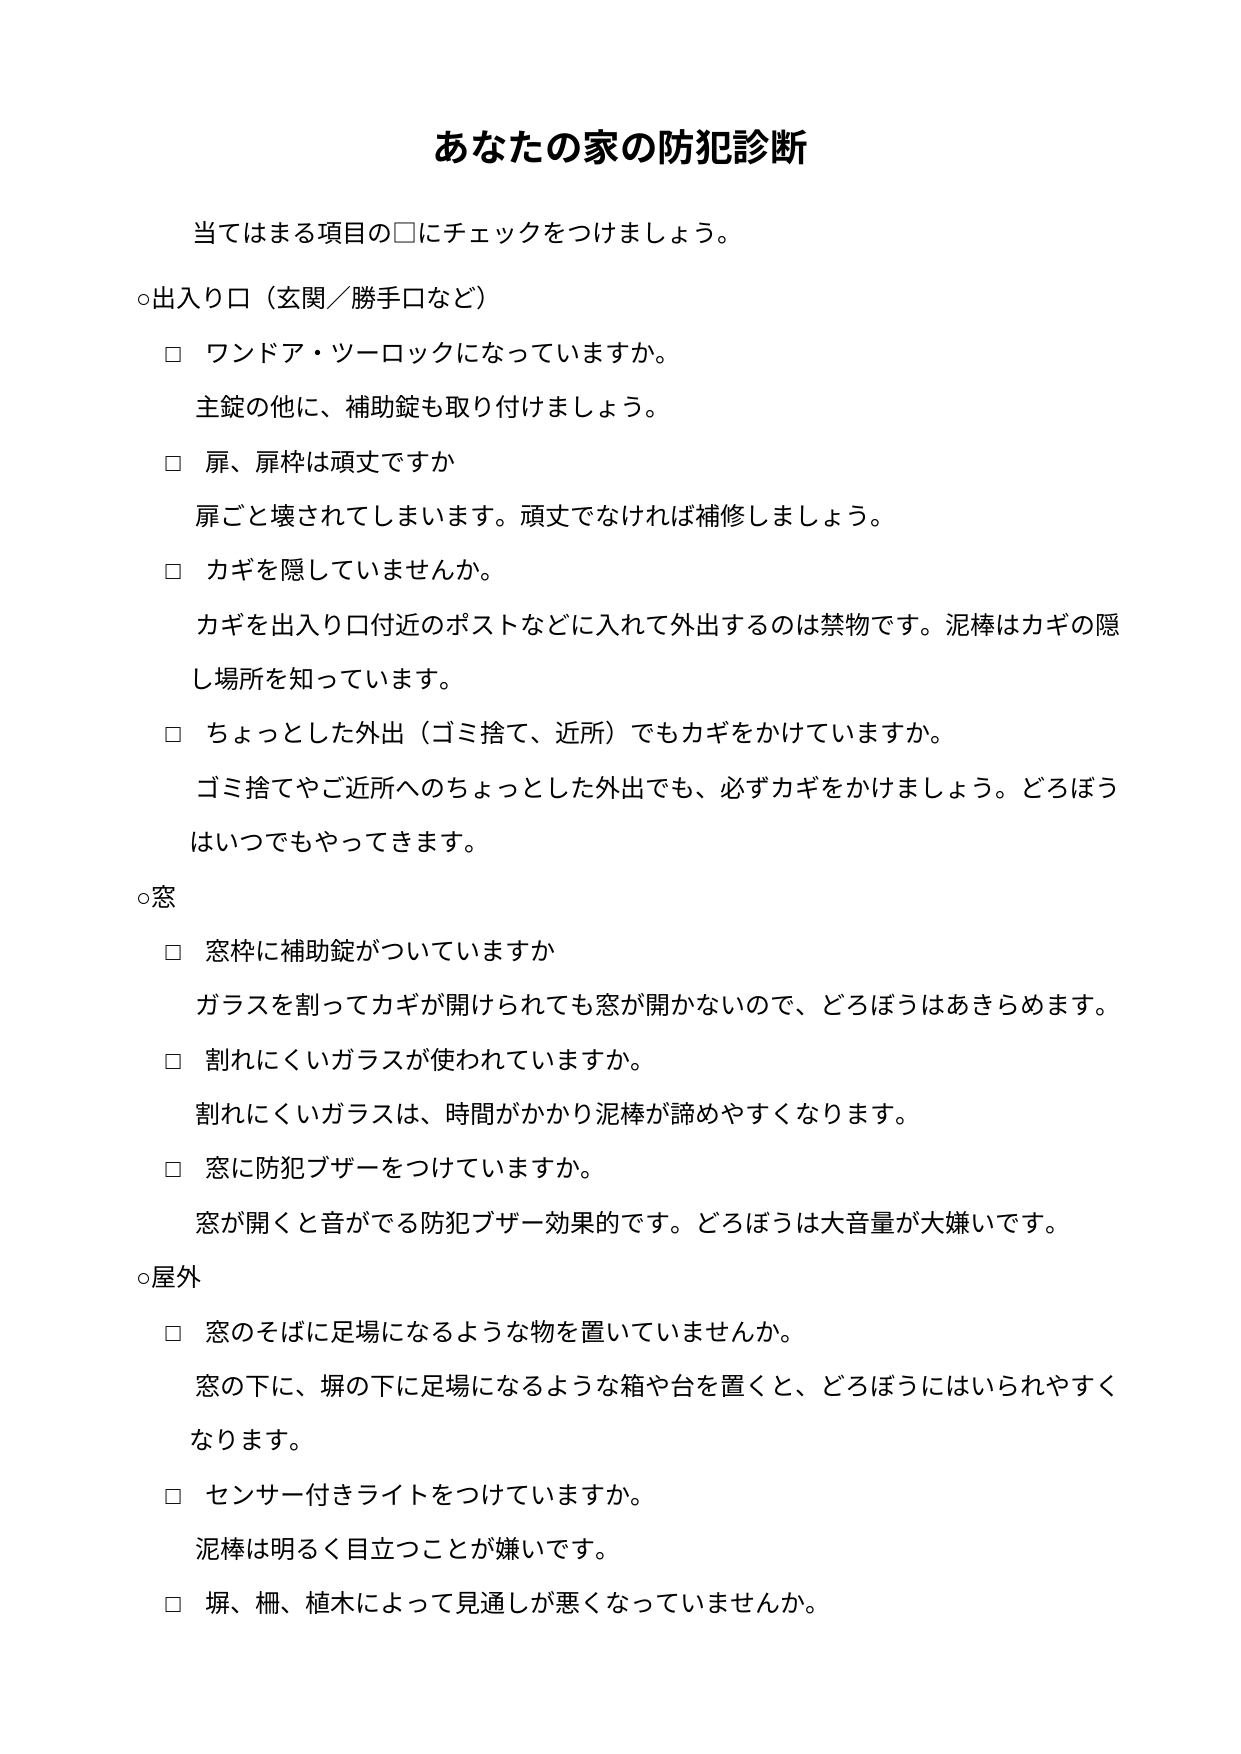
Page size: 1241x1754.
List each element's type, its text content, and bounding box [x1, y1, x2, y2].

list □ 扉、扉枠は頑丈ですか [165, 442, 1122, 478]
list 泥棒は明るく目立つことが嫌いです。 [189, 1529, 1122, 1566]
list □ 塀、柵、植木によって見通しが悪くなっていませんか。 [165, 1584, 1122, 1620]
list □ 割れにくいガラスが使われていますか。 [165, 1040, 1122, 1076]
list 窓の下に、塀の下に足場になるような箱や台を置くと、どろぼうにはいられやすくなります。 [189, 1366, 1122, 1457]
list 割れにくいガラスは、時間がかかり泥棒が諦めやすくなります。 [189, 1094, 1122, 1131]
list □ ちょっとした外出（ゴミ捨て、近所）でもカギをかけていますか。 [165, 714, 1122, 750]
title あなたの家の防犯診断 [118, 118, 1122, 172]
list □ 窓枠に補助錠がついていますか [165, 931, 1122, 968]
list ガラスを割ってカギが開けられても窓が開かないので、どろぼうはあきらめます。 [189, 986, 1122, 1022]
list ○窓 [136, 877, 1122, 913]
list □ 窓のそばに足場になるような物を置いていませんか。 [165, 1312, 1122, 1348]
list 主錠の他に、補助錠も取り付けましょう。 [189, 388, 1122, 424]
list 扉ごと壊されてしまいます。頑丈でなければ補修しましょう。 [189, 496, 1122, 533]
list ゴミ捨てやご近所へのちょっとした外出でも、必ずカギをかけましょう。どろぼうはいつでもやってきます。 [189, 768, 1122, 859]
text 当てはまる項目の□にチェックをつけましょう。 [118, 214, 1122, 250]
list □ ワンドア・ツーロックになっていますか。 [165, 333, 1122, 369]
list ○出入り口（玄関／勝手口など） [136, 279, 1122, 315]
list □ カギを隠していませんか。 [165, 551, 1122, 587]
list カギを出入り口付近のポストなどに入れて外出するのは禁物です。泥棒はカギの隠し場所を知っています。 [189, 605, 1122, 696]
list 窓が開くと音がでる防犯ブザー効果的です。どろぼうは大音量が大嫌いです。 [189, 1203, 1122, 1239]
list □ 窓に防犯ブザーをつけていますか。 [165, 1149, 1122, 1185]
list ○屋外 [136, 1258, 1122, 1294]
list □ センサー付きライトをつけていますか。 [165, 1475, 1122, 1511]
